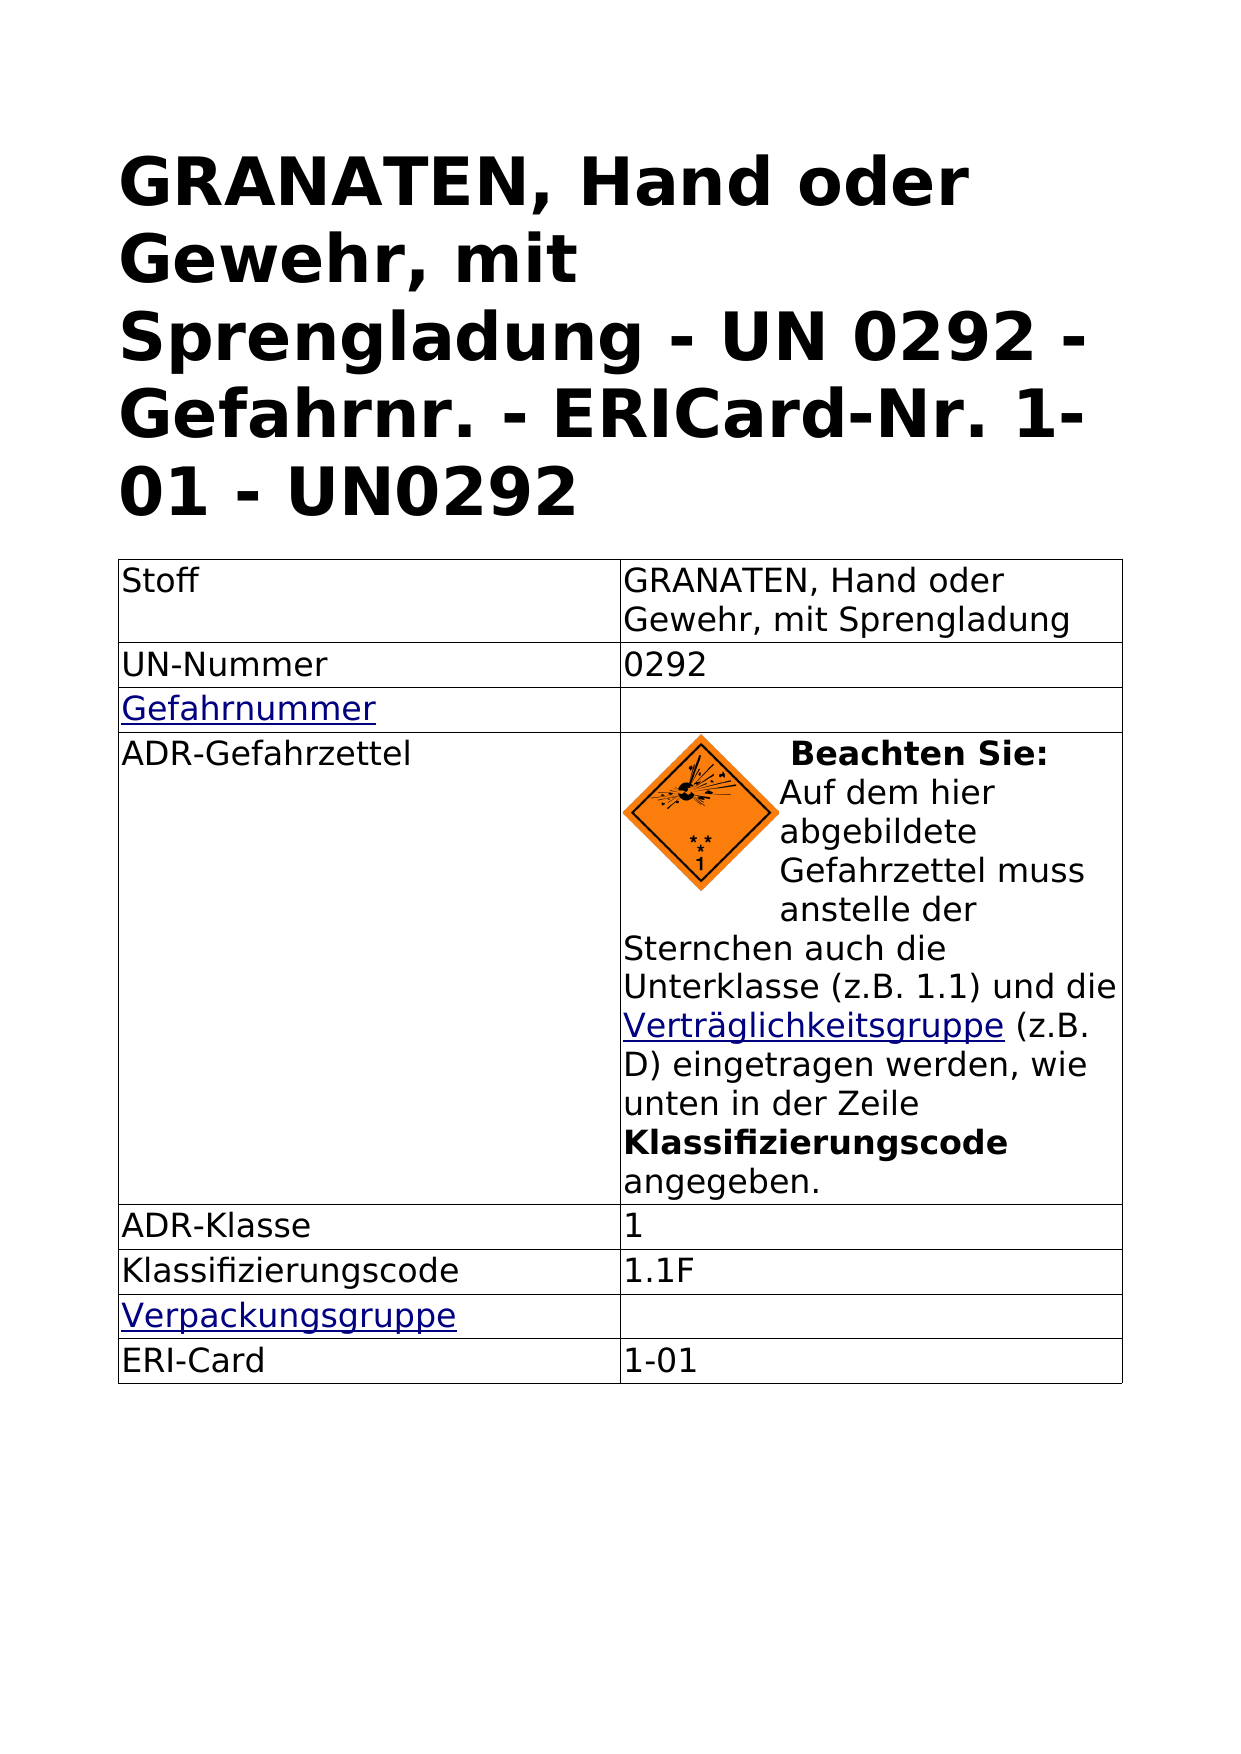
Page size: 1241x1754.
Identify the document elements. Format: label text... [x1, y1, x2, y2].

table_cell Gefahrnummer [119, 688, 620, 732]
subtitle GRANATEN, Hand oder Gewehr, mit Sprengladung - UN 0292 - Gefahrnr. - ERICard-Nr. 1-01 - UN0292 [118, 143, 1122, 531]
table_header GRANATEN, Hand oder Gewehr, mit Sprengladung [621, 560, 1122, 642]
table_header Stoff [119, 560, 620, 642]
table_cell Beachten Sie: Auf dem hier abgebildete Gefahrzettel muss anstelle der Sternchen auch die Unterklasse (z.B. 1.1) und die Verträglichkeitsgruppe (z.B. D) eingetragen werden, wie unten in der Zeile Klassifizierungscode angegeben. [621, 733, 1122, 1204]
table_cell Klassifizierungscode [119, 1250, 620, 1293]
picture [622, 734, 780, 891]
table_cell ADR-Gefahrzettel [119, 733, 620, 1204]
table_cell [621, 688, 1122, 732]
table_cell 1-01 [621, 1339, 1122, 1383]
table_cell ADR-Klasse [119, 1205, 620, 1249]
table_cell 1 [621, 1205, 1122, 1249]
table_cell UN-Nummer [119, 643, 620, 687]
table_cell Verpackungsgruppe [119, 1295, 620, 1338]
table_cell [621, 1295, 1122, 1338]
table_cell 0292 [621, 643, 1122, 687]
table_cell 1.1F [621, 1250, 1122, 1293]
table_cell ERI-Card [119, 1339, 620, 1383]
